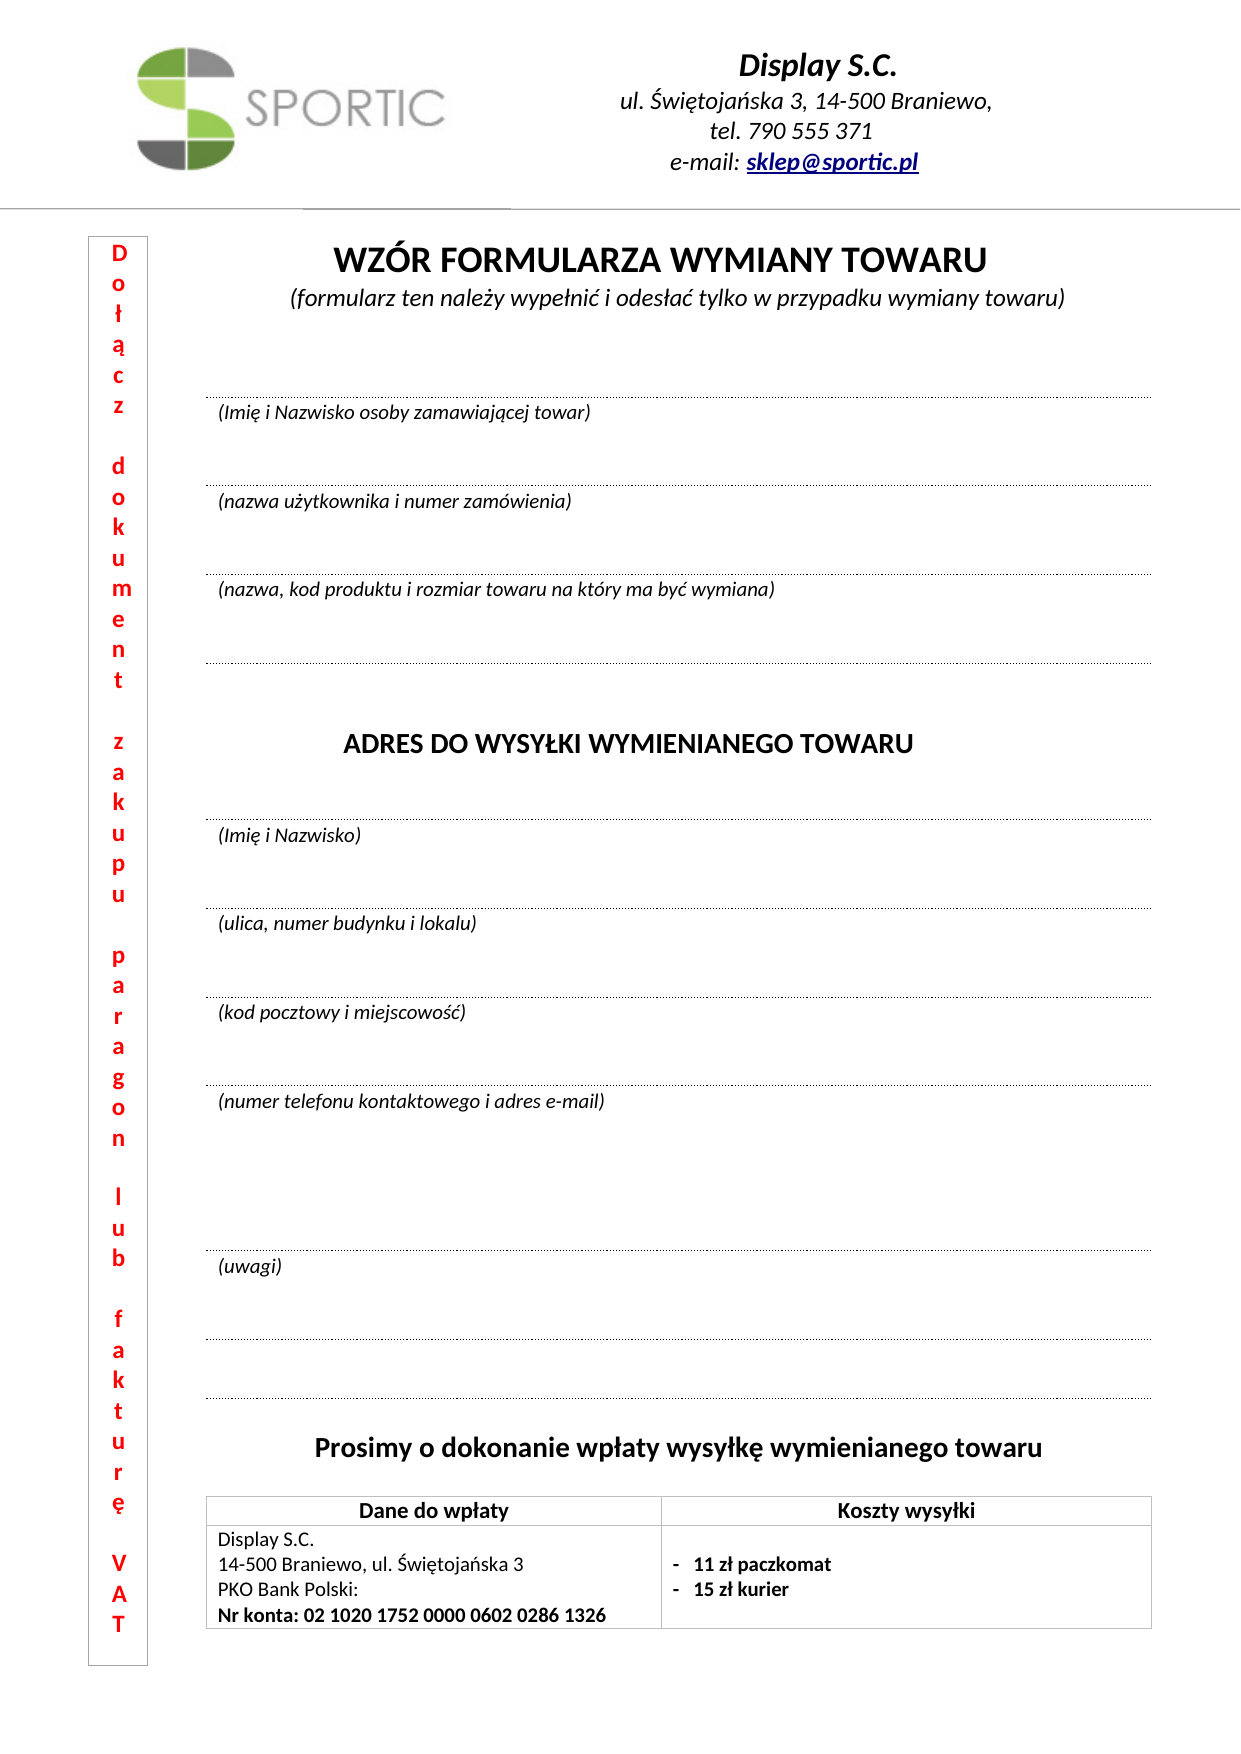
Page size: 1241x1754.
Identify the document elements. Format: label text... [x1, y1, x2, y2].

table_cell - 11 zł paczkomat - 15 zł kurier [662, 1526, 1151, 1627]
table_cell [206, 849, 1151, 908]
text ADRES DO WYSYŁKI WYMIENIANEGO TOWARU [206, 725, 1151, 760]
table_header Dane do wpłaty [207, 1497, 661, 1525]
table_cell (Imię i Nazwisko osoby zamawiającej towar) [206, 397, 1151, 426]
table_header [206, 338, 1151, 397]
table_cell [206, 938, 1151, 997]
table_cell [206, 515, 1151, 574]
table_header [206, 760, 1151, 819]
table_cell [206, 1280, 1151, 1339]
table_cell Display S.C. 14-500 Braniewo, ul. Świętojańska 3 PKO Bank Polski: Nr konta: 02 1020 1752 0000 0602 0286 1326 [207, 1526, 661, 1627]
table_cell (nazwa, kod produktu i rozmiar towaru na który ma być wymiana) [206, 574, 1151, 603]
table_cell [206, 1026, 1151, 1085]
text Prosimy o dokonanie wpłaty wysyłkę wymienianego towaru [206, 1429, 1151, 1465]
text (formularz ten należy wypełnić i odesłać tylko w przypadku wymiany towaru) [206, 282, 1151, 312]
picture [89, 43, 496, 175]
table_cell [206, 426, 1151, 485]
table_cell (kod pocztowy i miejscowość) [206, 997, 1151, 1026]
table_cell (nazwa użytkownika i numer zamówienia) [206, 485, 1151, 515]
table_cell (numer telefonu kontaktowego i adres e-mail) [206, 1085, 1151, 1115]
table_cell [206, 604, 1151, 663]
table_header [206, 1191, 1151, 1250]
table_header Dołącz dokument zakupu paragon lub fakturę VAT [89, 237, 147, 1665]
table_header Koszty wysyłki [662, 1497, 1151, 1525]
table_cell (ulica, numer budynku i lokalu) [206, 908, 1151, 938]
text WZÓR FORMULARZA WYMIANY TOWARU [206, 236, 1151, 282]
table_cell (Imię i Nazwisko) [206, 819, 1151, 849]
table_cell (uwagi) [206, 1250, 1151, 1280]
table_cell [206, 1339, 1151, 1398]
